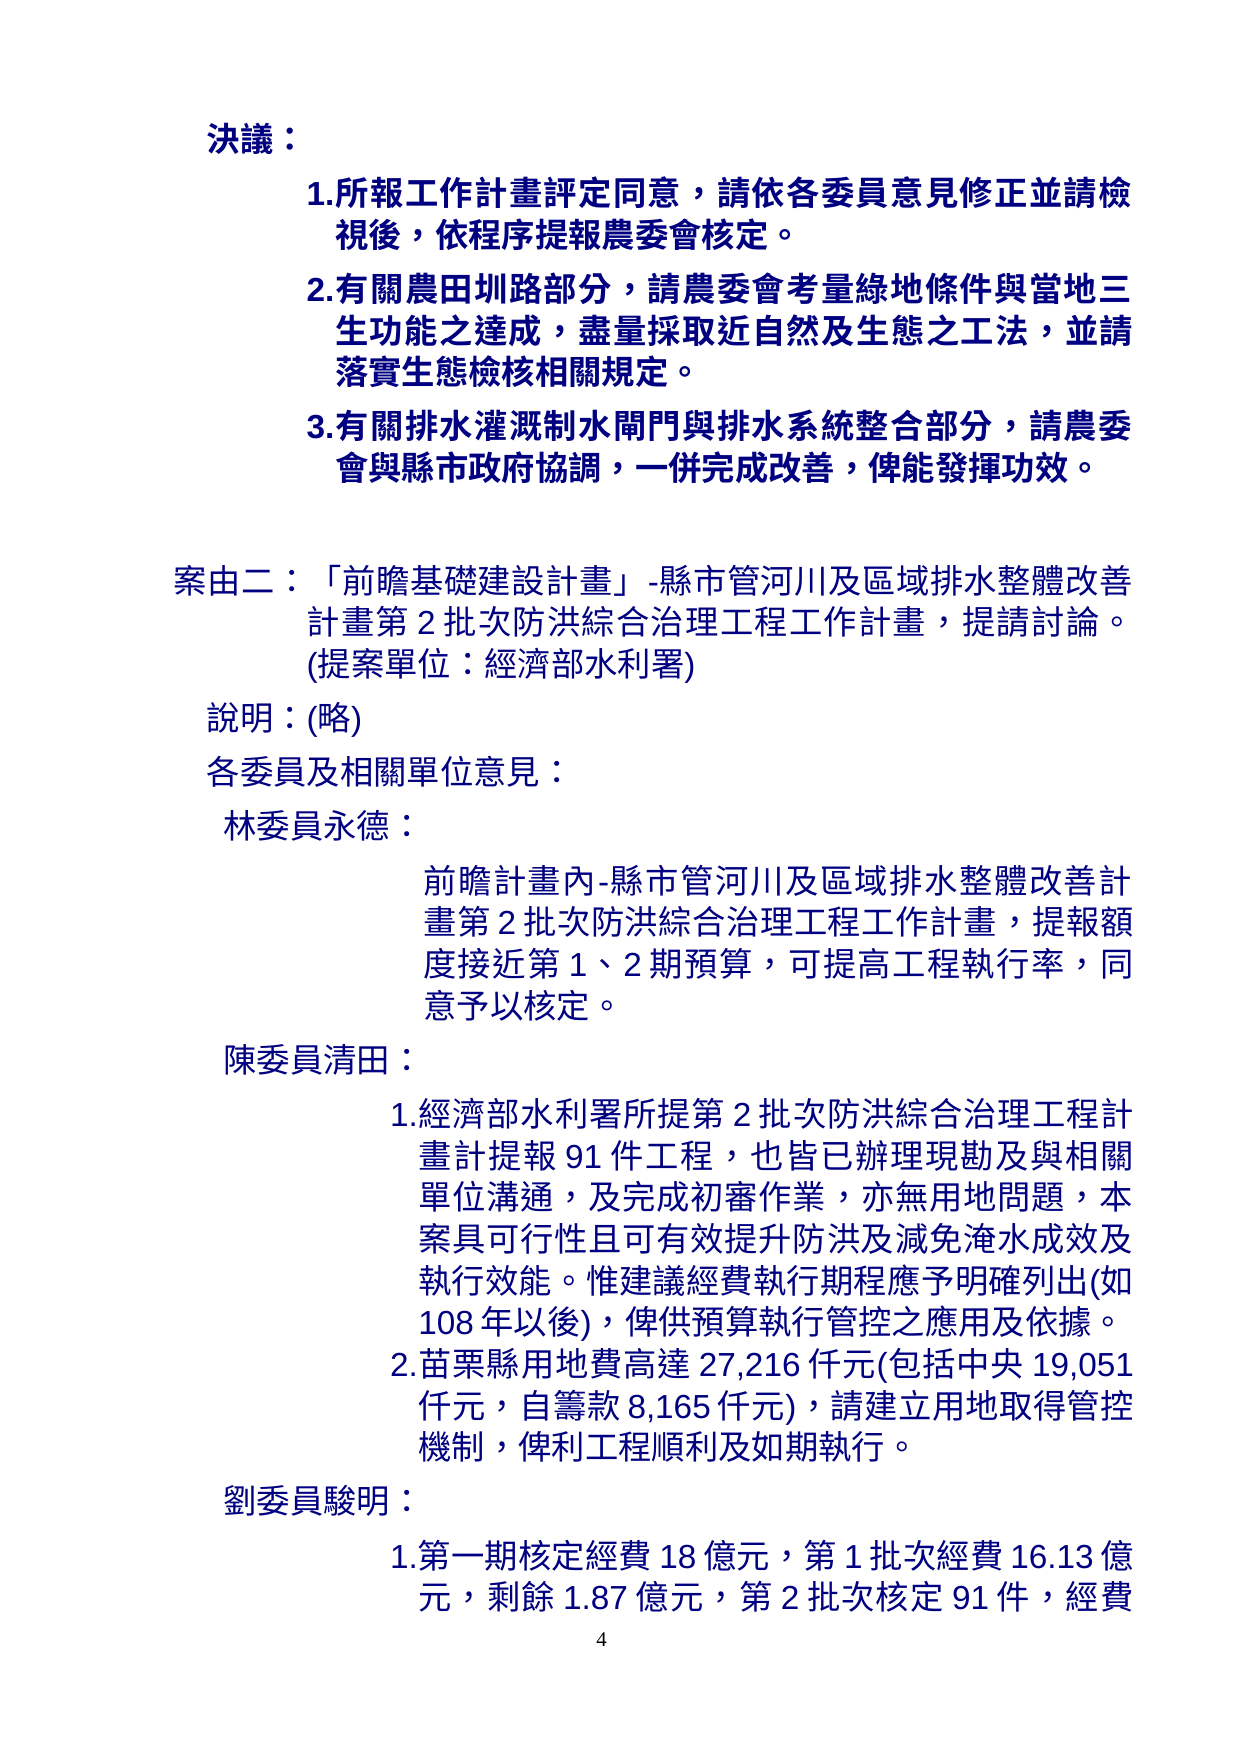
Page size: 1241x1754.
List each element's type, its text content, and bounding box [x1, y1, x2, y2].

text 案由二：「前瞻基礎建設計畫」-縣市管河川及區域排水整體改善計畫第2批次防洪綜合治理工程工作計畫，提請討論。(提案單位：經濟部水利署) [173, 560, 1134, 685]
text 決議： [206, 118, 1134, 160]
text 各委員及相關單位意見： [206, 751, 1134, 793]
text 劉委員駿明： [223, 1481, 1134, 1522]
text 1.第一期核定經費18億元，第1批次經費16.13億元，剩餘1.87億元，第2批次核定91件，經費 [390, 1535, 1134, 1618]
text 2.苗栗縣用地費高達27,216仟元(包括中央19,051仟元，自籌款8,165仟元)，請建立用地取得管控機制，俾利工程順利及如期執行。 [390, 1343, 1134, 1468]
text 說明：(略) [206, 697, 1134, 739]
text 3.有關排水灌溉制水閘門與排水系統整合部分，請農委會與縣市政府協調，一併完成改善，俾能發揮功效。 [306, 406, 1134, 489]
text 2.有關農田圳路部分，請農委會考量綠地條件與當地三生功能之達成，盡量採取近自然及生態之工法，並請落實生態檢核相關規定。 [306, 268, 1134, 393]
text 陳委員清田： [223, 1039, 1134, 1081]
text 1.所報工作計畫評定同意，請依各委員意見修正並請檢視後，依程序提報農委會核定。 [306, 172, 1134, 256]
text 前瞻計畫內-縣市管河川及區域排水整體改善計畫第2批次防洪綜合治理工程工作計畫，提報額度接近第1、2期預算，可提高工程執行率，同意予以核定。 [423, 860, 1134, 1026]
text 1.經濟部水利署所提第2批次防洪綜合治理工程計畫計提報91件工程，也皆已辦理現勘及與相關單位溝通，及完成初審作業，亦無用地問題，本案具可行性且可有效提升防洪及減免淹水成效及執行效能。惟建議經費執行期程應予明確列出(如108年以後)，俾供預算執行管控之應用及依據。 [390, 1093, 1134, 1343]
text 林委員永德： [223, 806, 1134, 847]
